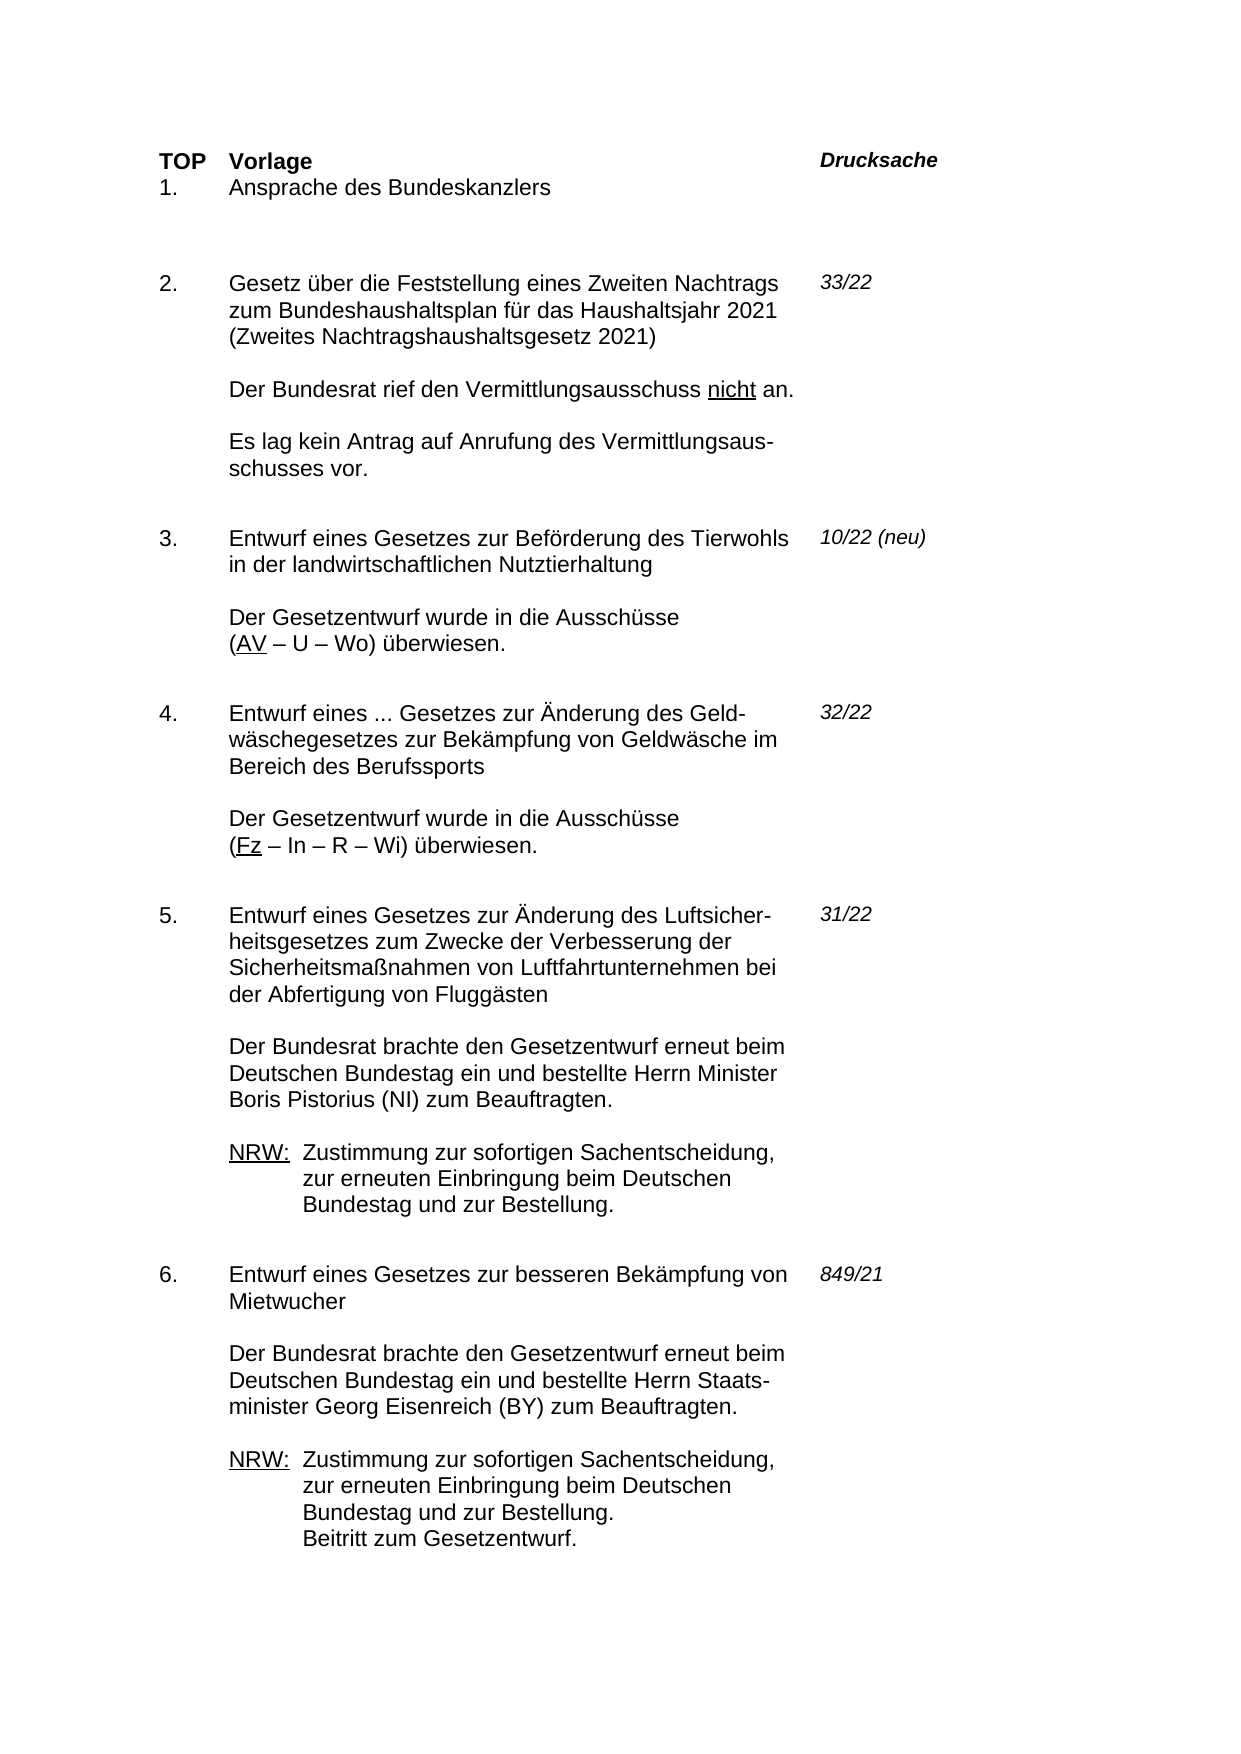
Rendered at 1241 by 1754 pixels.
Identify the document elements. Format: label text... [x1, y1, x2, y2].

table_cell Entwurf eines Gesetzes zur besseren Bekämpfung von Mietwucher Der Bundesrat brachte den Gesetzentwurf erneut beim Deutschen Bundestag ein und bestellte Herrn Staats­minister Georg Eisenreich (BY) zum Beauftragten. NRW: Zustimmung zur sofortigen Sachentscheidung, zur erneuten Einbringung beim Deutschen Bundestag und zur Bestellung. Beitritt zum Gesetzentwurf. [217, 1261, 808, 1595]
table_cell 2. [148, 270, 217, 524]
table_cell 5. [148, 902, 217, 1261]
table_cell 1. [148, 174, 217, 270]
table_cell [809, 174, 956, 270]
table_cell Ansprache des Bundeskanzlers [217, 174, 808, 270]
table_cell Entwurf eines Gesetzes zur Beförderung des Tierwohls in der landwirtschaftlichen Nutztierhaltung Der Gesetzentwurf wurde in die Ausschüsse (AV – U – Wo) überwiesen. [217, 525, 808, 700]
table_cell 849/21 [809, 1261, 956, 1595]
table_cell 10/22 (neu) [809, 525, 956, 700]
table_header Drucksache [809, 148, 956, 174]
table_cell 33/22 [809, 270, 956, 524]
table_header Vorlage [217, 148, 808, 174]
table_header TOP [148, 148, 217, 174]
table_cell Entwurf eines Gesetzes zur Änderung des Luftsicher­heitsgesetzes zum Zwecke der Verbesserung der Sicherheitsmaßnahmen von Luftfahrtunternehmen bei der Abfertigung von Fluggästen Der Bundesrat brachte den Gesetzentwurf erneut beim Deutschen Bundestag ein und bestellte Herrn Minister Boris Pistorius (NI) zum Beauftragten. NRW: Zustimmung zur sofortigen Sachentscheidung, zur erneuten Einbringung beim Deutschen Bundestag und zur Bestellung. [217, 902, 808, 1261]
table_cell 32/22 [809, 700, 956, 902]
table_cell 31/22 [809, 902, 956, 1261]
table_cell Gesetz über die Feststellung eines Zweiten Nachtrags zum Bundeshaushaltsplan für das Haushaltsjahr 2021 (Zweites Nachtragshaushaltsgesetz 2021) Der Bundesrat rief den Vermittlungsausschuss nicht an. Es lag kein Antrag auf Anrufung des Vermittlungsaus­schusses vor. [217, 270, 808, 524]
table_cell 4. [148, 700, 217, 902]
table_cell Entwurf eines ... Gesetzes zur Änderung des Geld­wäschegesetzes zur Bekämpfung von Geldwäsche im Bereich des Berufssports Der Gesetzentwurf wurde in die Ausschüsse (Fz – In – R – Wi) überwiesen. [217, 700, 808, 902]
table_cell 3. [148, 525, 217, 700]
table_cell 6. [148, 1261, 217, 1595]
